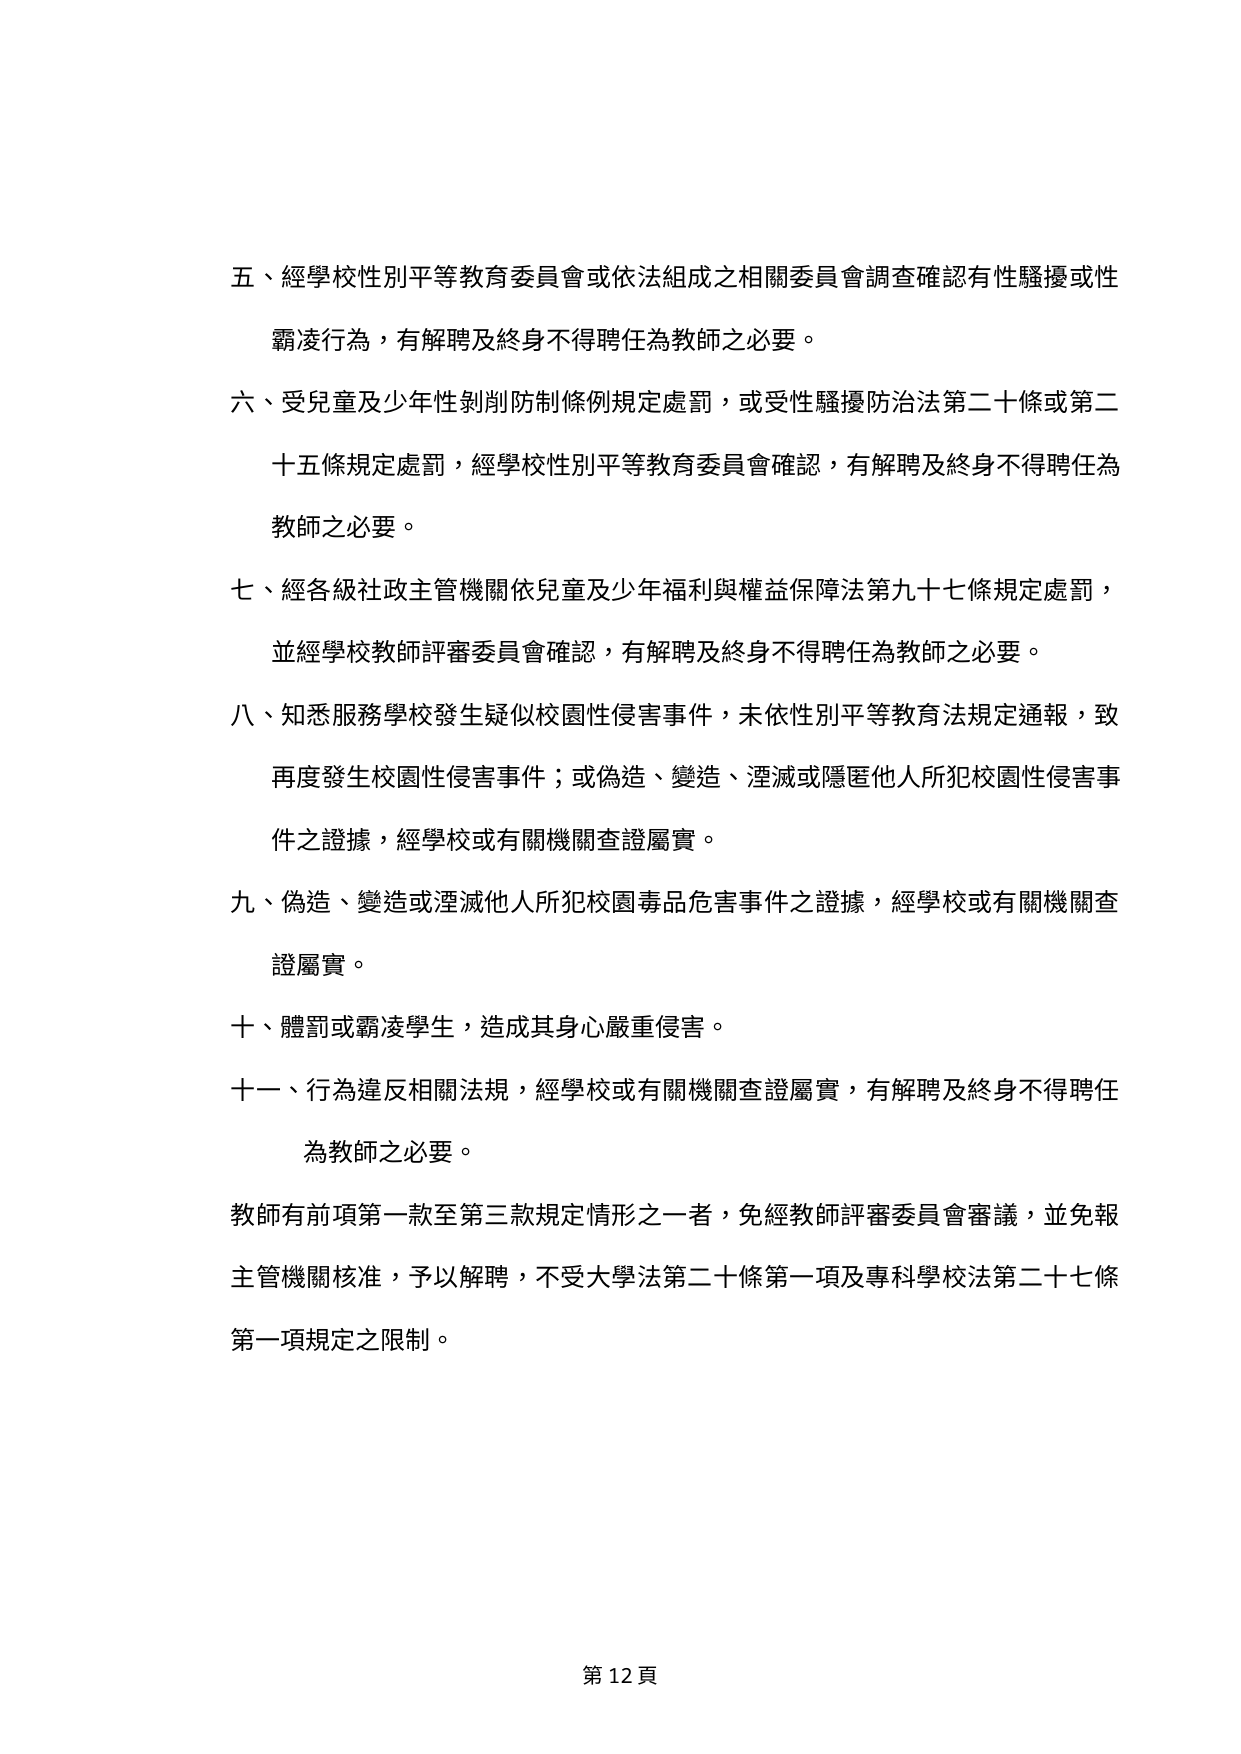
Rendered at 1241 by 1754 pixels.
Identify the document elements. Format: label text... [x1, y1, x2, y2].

text 十一、行為違反相關法規，經學校或有關機關查證屬實，有解聘及終身不得聘任為教師之必要。 [230, 1047, 1122, 1172]
text 教師有前項第一款至第三款規定情形之一者，免經教師評審委員會審議，並免報主管機關核准，予以解聘，不受大學法第二十條第一項及專科學校法第二十七條第一項規定之限制。 [230, 1172, 1122, 1359]
text 八、知悉服務學校發生疑似校園性侵害事件，未依性別平等教育法規定通報，致再度發生校園性侵害事件；或偽造、變造、湮滅或隱匿他人所犯校園性侵害事件之證據，經學校或有關機關查證屬實。 [230, 672, 1122, 859]
text 五、經學校性別平等教育委員會或依法組成之相關委員會調查確認有性騷擾或性霸凌行為，有解聘及終身不得聘任為教師之必要。 [230, 234, 1122, 359]
text 九、偽造、變造或湮滅他人所犯校園毒品危害事件之證據，經學校或有關機關查證屬實。 [230, 859, 1122, 984]
text 七、經各級社政主管機關依兒童及少年福利與權益保障法第九十七條規定處罰，並經學校教師評審委員會確認，有解聘及終身不得聘任為教師之必要。 [230, 547, 1122, 672]
text 六、受兒童及少年性剝削防制條例規定處罰，或受性騷擾防治法第二十條或第二十五條規定處罰，經學校性別平等教育委員會確認，有解聘及終身不得聘任為教師之必要。 [230, 359, 1122, 547]
text 十、體罰或霸凌學生，造成其身心嚴重侵害。 [230, 984, 1122, 1047]
